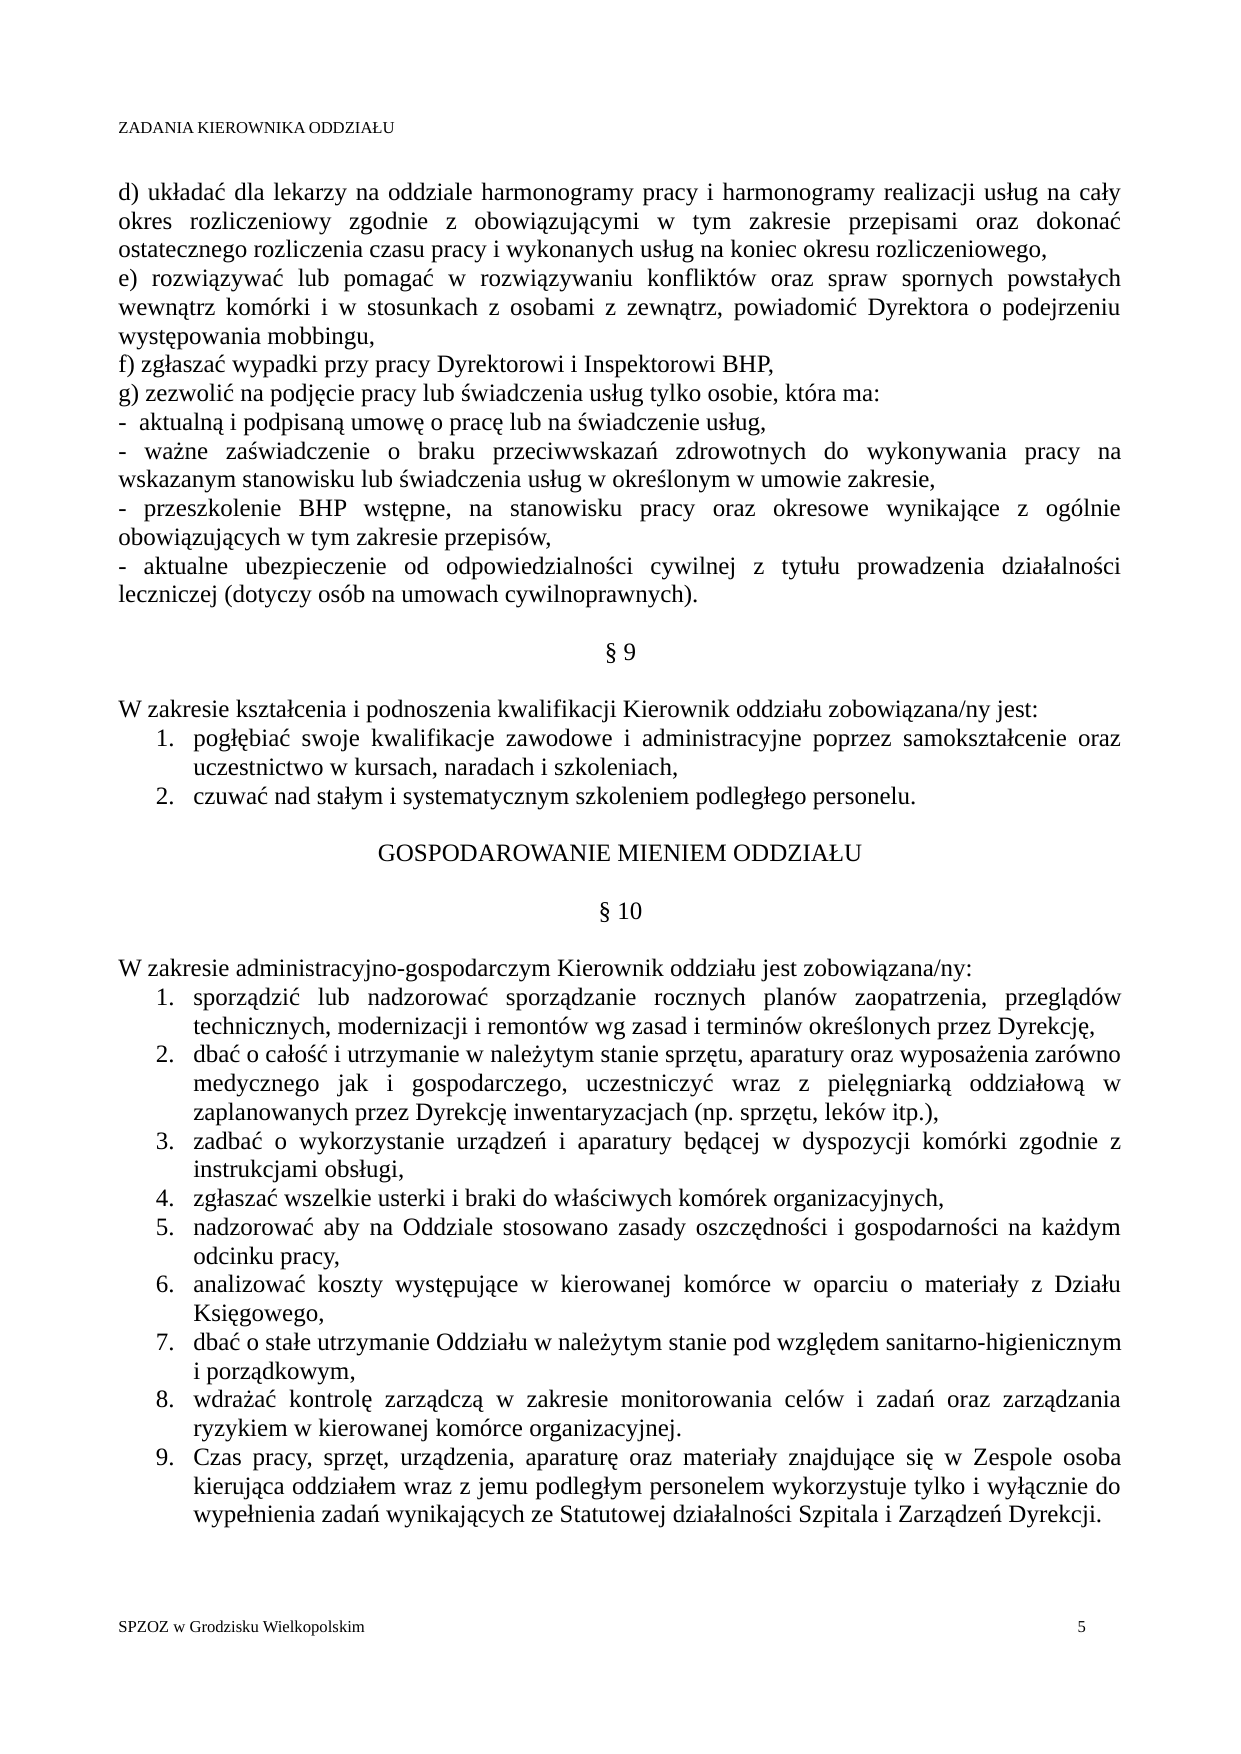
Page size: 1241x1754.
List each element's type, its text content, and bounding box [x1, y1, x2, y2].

text d) układać dla lekarzy na oddziale harmonogramy pracy i harmonogramy realizacji usług na cały okres rozliczeniowy zgodnie z obowiązującymi w tym zakresie przepisami oraz dokonać ostatecznego rozliczenia czasu pracy i wykonanych usług na koniec okresu rozliczeniowego, [118, 177, 1122, 263]
list zadbać o wykorzystanie urządzeń i aparatury będącej w dyspozycji komórki zgodnie z instrukcjami obsługi, [156, 1126, 1122, 1183]
list analizować koszty występujące w kierowanej komórce w oparciu o materiały z Działu Księgowego, [156, 1269, 1122, 1327]
text GOSPODAROWANIE MIENIEM ODDZIAŁU [118, 838, 1122, 867]
text § 9 [118, 637, 1122, 666]
text f) zgłaszać wypadki przy pracy Dyrektorowi i Inspektorowi BHP, [118, 349, 1122, 378]
list pogłębiać swoje kwalifikacje zawodowe i administracyjne poprzez samokształcenie oraz uczestnictwo w kursach, naradach i szkoleniach, [156, 723, 1122, 781]
text W zakresie administracyjno-gospodarczym Kierownik oddziału jest zobowiązana/ny: [118, 953, 1122, 982]
list dbać o stałe utrzymanie Oddziału w należytym stanie pod względem sanitarno-higienicznym i porządkowym, [156, 1327, 1122, 1384]
text - przeszkolenie BHP wstępne, na stanowisku pracy oraz okresowe wynikające z ogólnie obowiązujących w tym zakresie przepisów, [118, 493, 1122, 551]
list sporządzić lub nadzorować sporządzanie rocznych planów zaopatrzenia, przeglądów technicznych, modernizacji i remontów wg zasad i terminów określonych przez Dyrekcję, [156, 982, 1122, 1039]
list zgłaszać wszelkie usterki i braki do właściwych komórek organizacyjnych, [156, 1183, 1122, 1212]
list nadzorować aby na Oddziale stosowano zasady oszczędności i gospodarności na każdym odcinku pracy, [156, 1212, 1122, 1269]
list czuwać nad stałym i systematycznym szkoleniem podległego personelu. [156, 781, 1122, 809]
text - ważne zaświadczenie o braku przeciwwskazań zdrowotnych do wykonywania pracy na wskazanym stanowisku lub świadczenia usług w określonym w umowie zakresie, [118, 436, 1122, 493]
list wdrażać kontrolę zarządczą w zakresie monitorowania celów i zadań oraz zarządzania ryzykiem w kierowanej komórce organizacyjnej. [156, 1384, 1122, 1442]
text e) rozwiązywać lub pomagać w rozwiązywaniu konfliktów oraz spraw spornych powstałych wewnątrz komórki i w stosunkach z osobami z zewnątrz, powiadomić Dyrektora o podejrzeniu występowania mobbingu, [118, 263, 1122, 349]
list dbać o całość i utrzymanie w należytym stanie sprzętu, aparatury oraz wyposażenia zarówno medycznego jak i gospodarczego, uczestniczyć wraz z pielęgniarką oddziałową w zaplanowanych przez Dyrekcję inwentaryzacjach (np. sprzętu, leków itp.), [156, 1039, 1122, 1126]
text g) zezwolić na podjęcie pracy lub świadczenia usług tylko osobie, która ma: [118, 378, 1122, 407]
text § 10 [118, 896, 1122, 924]
list Czas pracy, sprzęt, urządzenia, aparaturę oraz materiały znajdujące się w Zespole osoba kierująca oddziałem wraz z jemu podległym personelem wykorzystuje tylko i wyłącznie do wypełnienia zadań wynikających ze Statutowej działalności Szpitala i Zarządzeń Dyrekcji. [156, 1442, 1122, 1528]
text - aktualną i podpisaną umowę o pracę lub na świadczenie usług, [118, 407, 1122, 436]
text W zakresie kształcenia i podnoszenia kwalifikacji Kierownik oddziału zobowiązana/ny jest: [118, 694, 1122, 723]
text - aktualne ubezpieczenie od odpowiedzialności cywilnej z tytułu prowadzenia działalności leczniczej (dotyczy osób na umowach cywilnoprawnych). [118, 551, 1122, 608]
